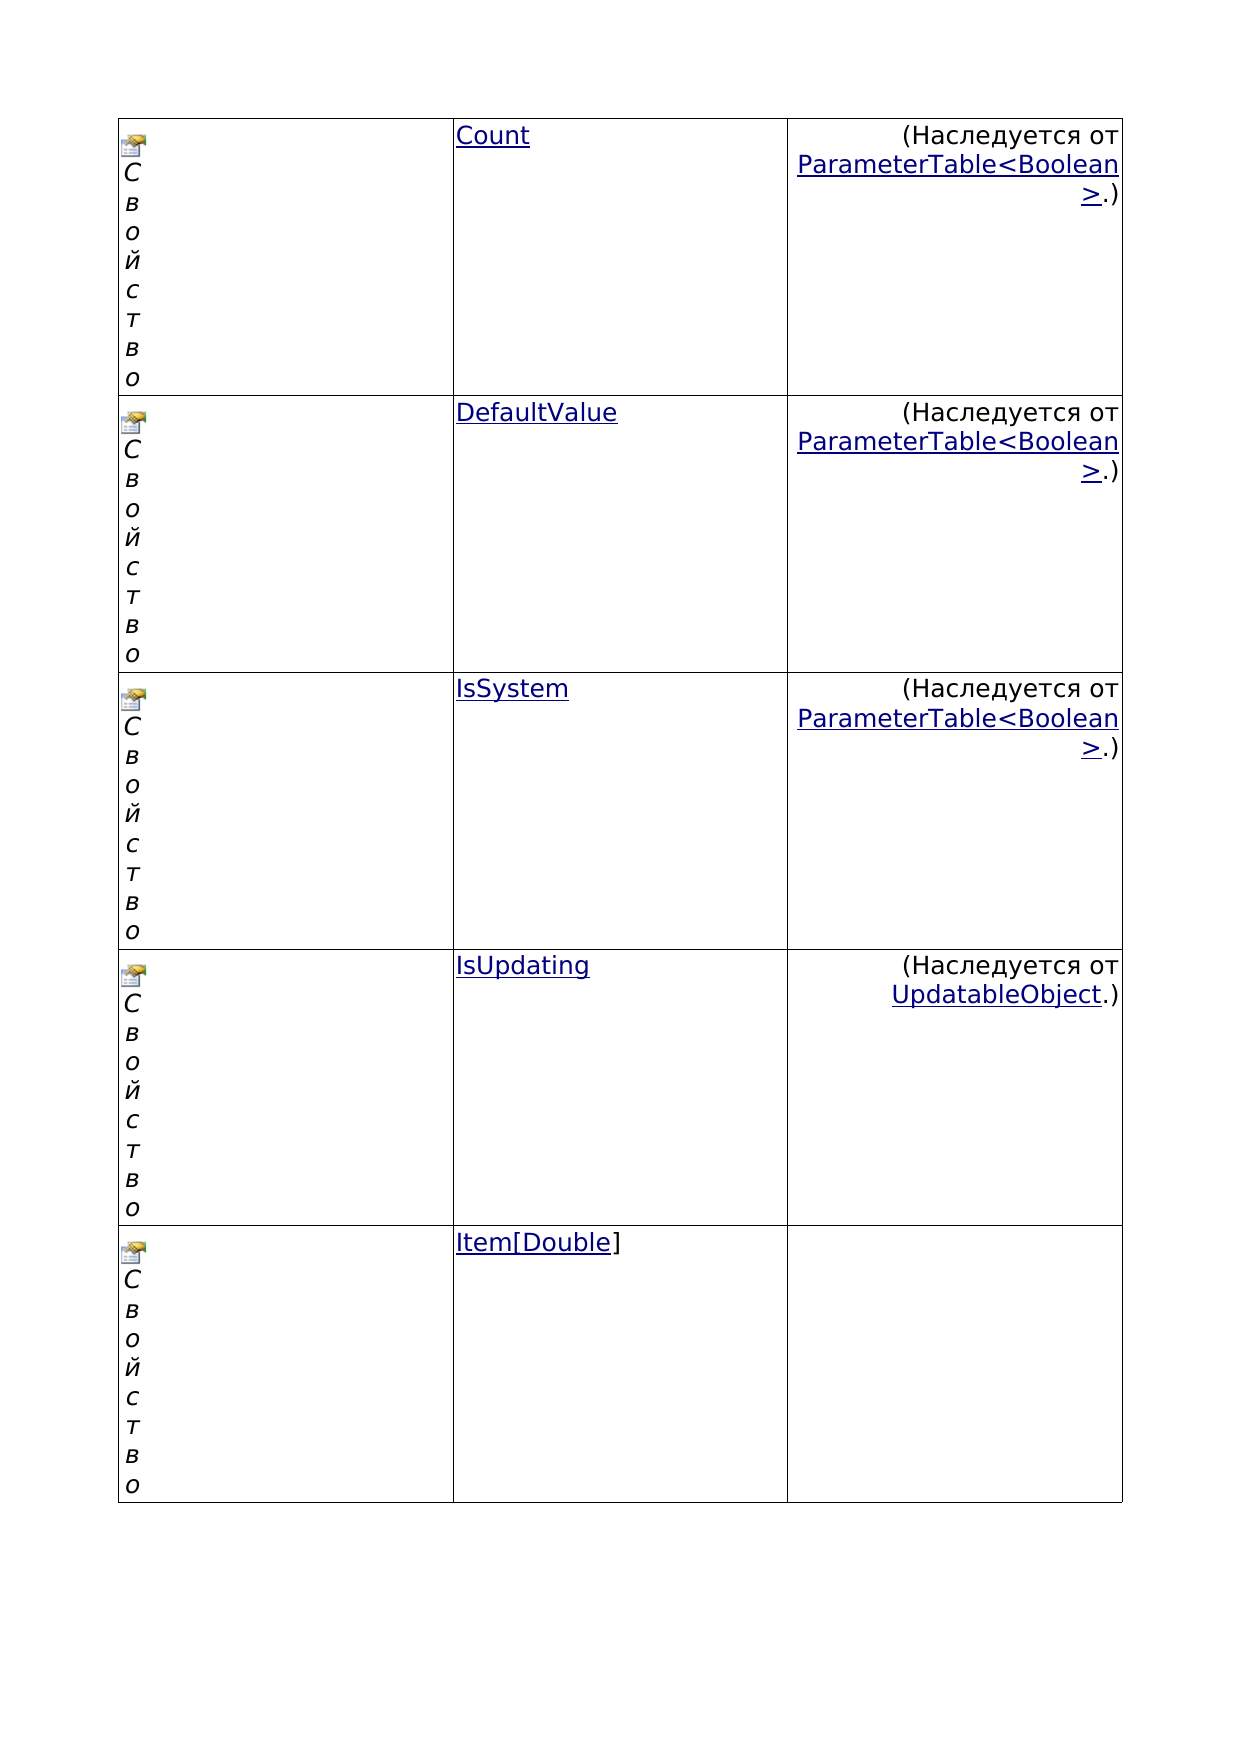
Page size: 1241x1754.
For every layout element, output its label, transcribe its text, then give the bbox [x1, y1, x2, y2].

picture [121, 687, 147, 713]
table_cell (Наследуется от UpdatableObject.) [788, 950, 1122, 1225]
table_cell IsUpdating [454, 950, 787, 1225]
table_cell Item[Double] [454, 1226, 787, 1502]
table_cell [119, 673, 453, 948]
picture [121, 963, 147, 989]
table_cell [119, 1226, 453, 1502]
table_cell DefaultValue [454, 396, 787, 672]
table_cell IsSystem [454, 673, 787, 948]
table_cell [119, 119, 453, 395]
table_cell Count [454, 119, 787, 395]
table_cell (Наследуется от ParameterTable<Boolean>.) [788, 673, 1122, 948]
picture [121, 1240, 147, 1266]
table_cell [119, 950, 453, 1225]
table_cell [119, 396, 453, 672]
table_cell [788, 1226, 1122, 1502]
picture [121, 133, 147, 159]
table_cell (Наследуется от ParameterTable<Boolean>.) [788, 119, 1122, 395]
table_cell (Наследуется от ParameterTable<Boolean>.) [788, 396, 1122, 672]
picture [121, 410, 147, 436]
